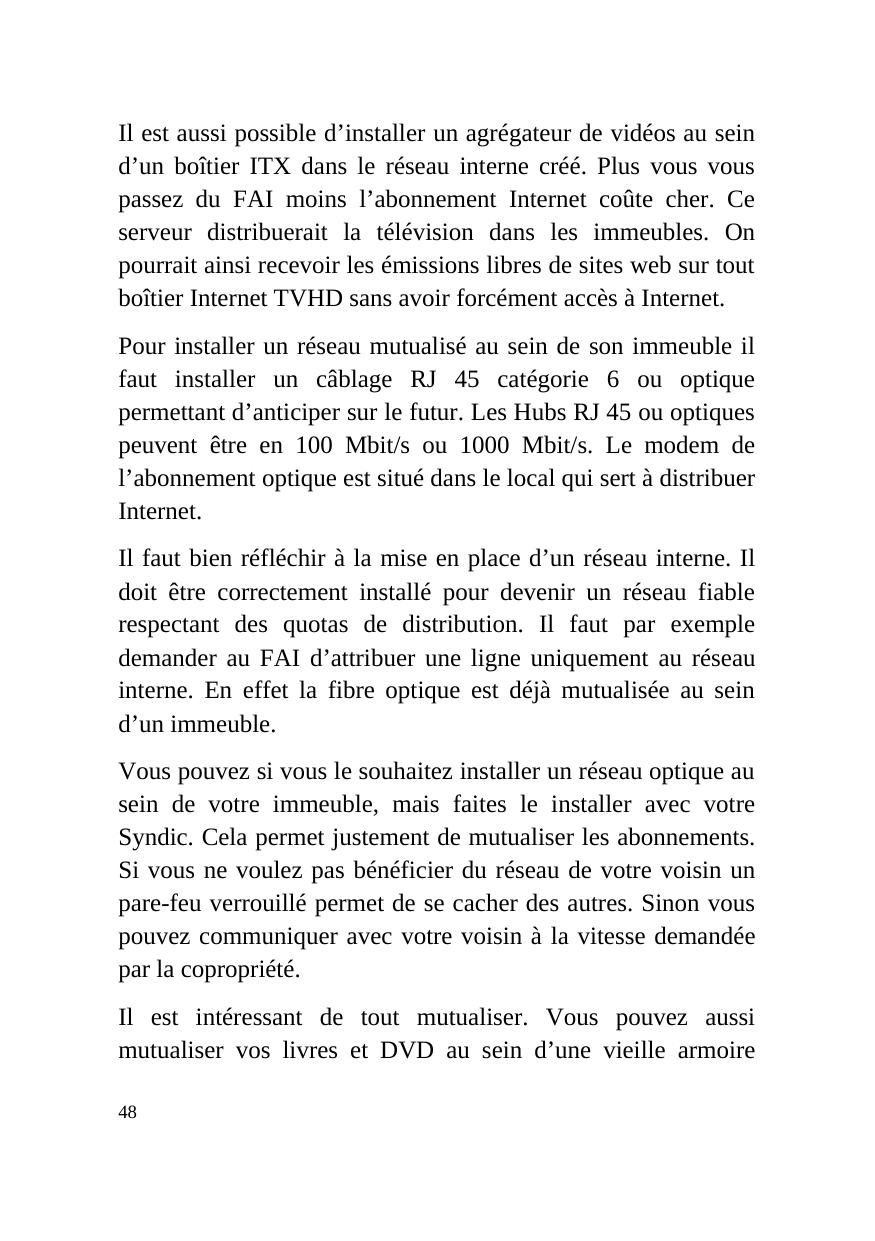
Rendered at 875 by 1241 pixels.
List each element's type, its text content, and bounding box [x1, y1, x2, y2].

text Pour installer un réseau mutualisé au sein de son immeuble il faut installer un câblage RJ 45 catégorie 6 ou optique permettant d’anticiper sur le futur. Les Hubs RJ 45 ou optiques peuvent être en 100 Mbit/s ou 1000 Mbit/s. Le modem de l’abonnement optique est situé dans le local qui sert à distribuer Internet. [118, 331, 756, 525]
text Il est aussi possible d’installer un agrégateur de vidéos au sein d’un boîtier ITX dans le réseau interne créé. Plus vous vous passez du FAI moins l’abonnement Internet coûte cher. Ce serveur distribuerait la télévision dans les immeubles. On pourrait ainsi recevoir les émissions libres de sites web sur tout boîtier Internet TVHD sans avoir forcément accès à Internet. [118, 118, 756, 312]
text Il est intéressant de tout mutualiser. Vous pouvez aussi mutualiser vos livres et DVD au sein d’une vieille armoire [118, 1002, 756, 1064]
text Il faut bien réfléchir à la mise en place d’un réseau interne. Il doit être correctement installé pour devenir un réseau fiable respectant des quotas de distribution. Il faut par exemple demander au FAI d’attribuer une ligne uniquement au réseau interne. En effet la fibre optique est déjà mutualisée au sein d’un immeuble. [118, 543, 756, 737]
text Vous pouvez si vous le souhaitez installer un réseau optique au sein de votre immeuble, mais faites le installer avec votre Syndic. Cela permet justement de mutualiser les abonnements. Si vous ne voulez pas bénéficier du réseau de votre voisin un pare-feu verrouillé permet de se cacher des autres. Sinon vous pouvez communiquer avec votre voisin à la vitesse demandée par la copropriété. [118, 756, 756, 983]
